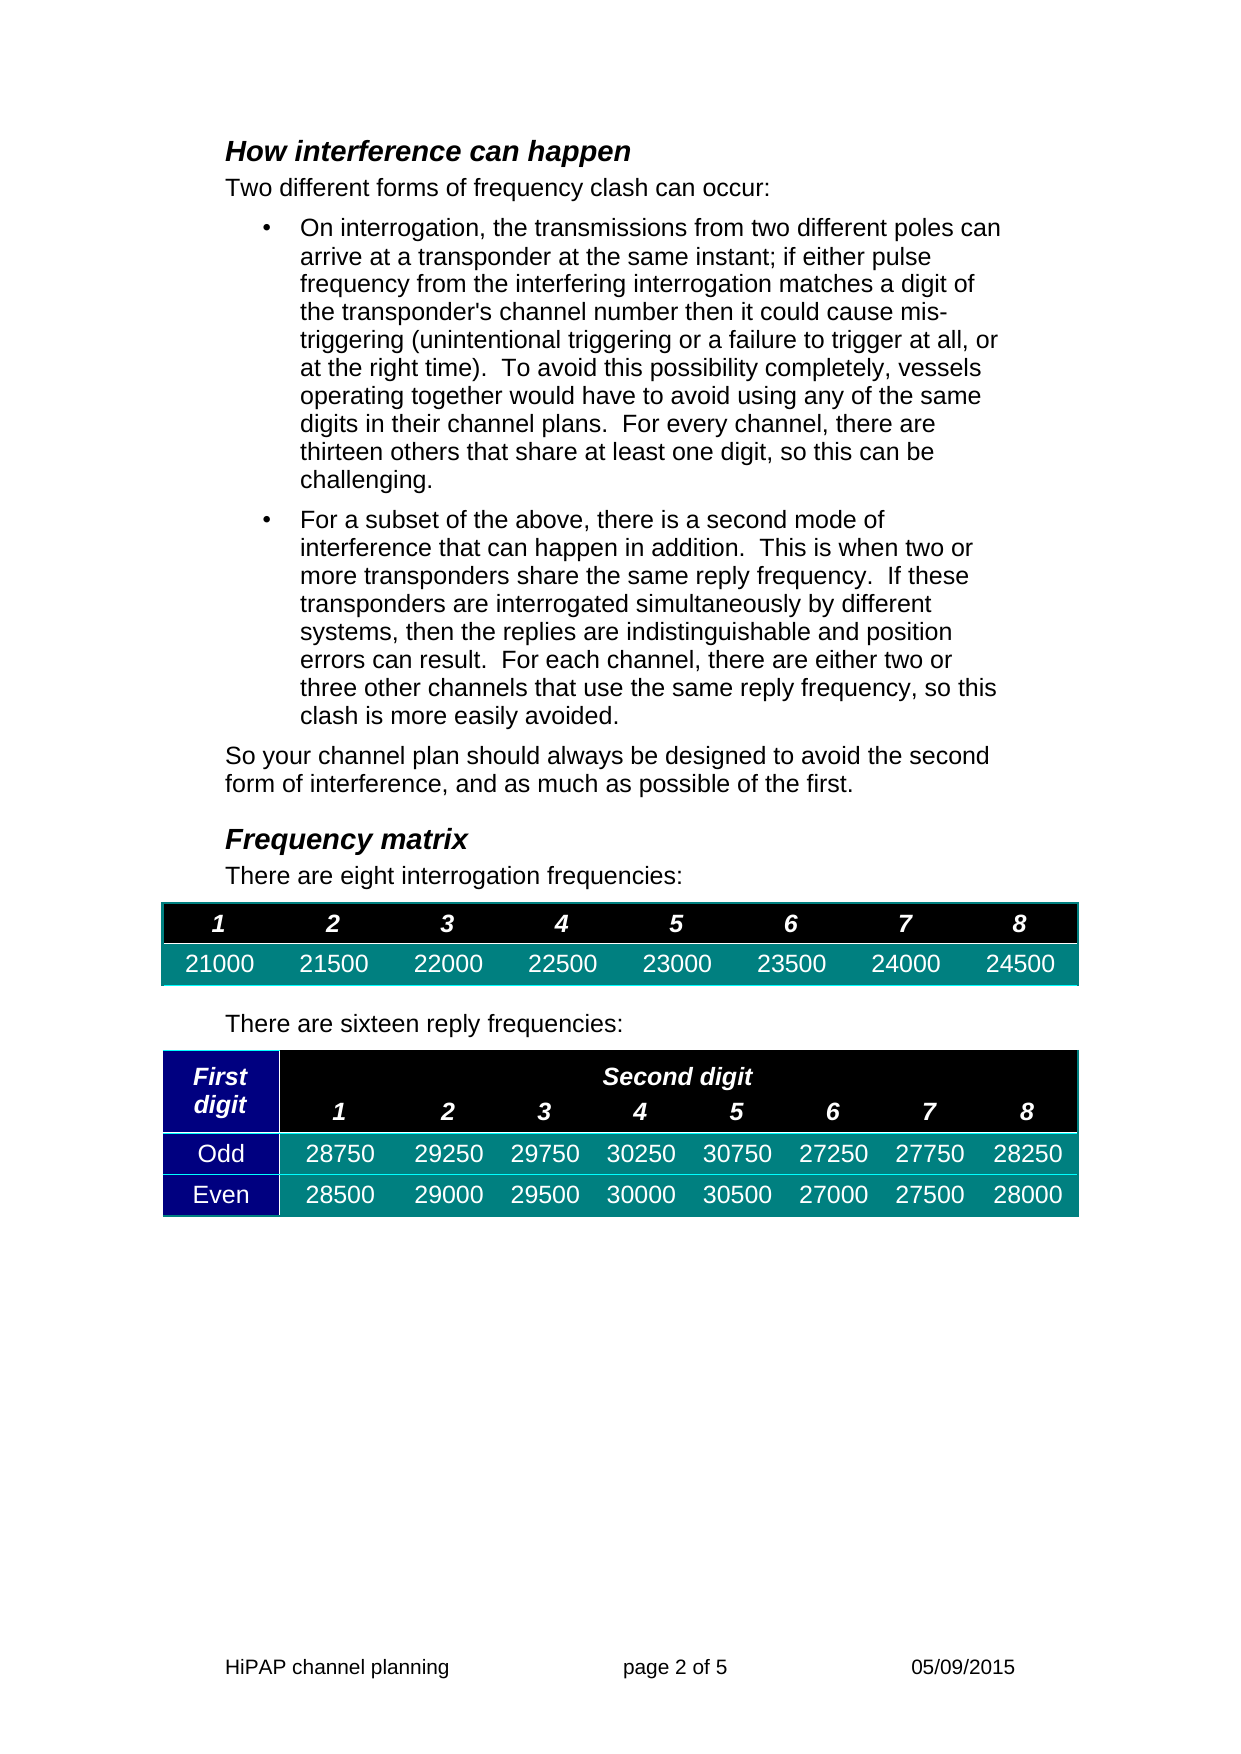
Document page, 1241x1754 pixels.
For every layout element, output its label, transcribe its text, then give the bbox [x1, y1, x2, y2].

table_header 3 [391, 904, 505, 943]
table_cell Odd [163, 1134, 279, 1174]
table_cell 29250 [401, 1134, 497, 1174]
table_cell 30000 [593, 1175, 689, 1215]
table_cell 28250 [978, 1134, 1077, 1174]
table_cell 28500 [280, 1175, 401, 1215]
text So your channel plan should always be designed to avoid the second form of interference, and as much as possible of the first. [225, 742, 1015, 798]
table_cell 3 [497, 1091, 593, 1132]
table_header First [163, 1051, 279, 1091]
table_header 2 [277, 904, 391, 943]
table_cell 29000 [401, 1175, 497, 1215]
table_cell 30750 [689, 1134, 786, 1174]
list For a subset of the above, there is a second mode of interference that can happen in addition. This is when two or more transponders share the same reply frequency. If these transponders are interrogated simultaneously by different systems, then the replies are indistinguishable and position errors can result. For each channel, there are either two or three other channels that use the same reply frequency, so this clash is more easily avoided. [262, 506, 1015, 729]
table_cell 28750 [280, 1134, 401, 1174]
table_cell 29500 [497, 1175, 593, 1215]
list On interrogation, the transmissions from two different poles can arrive at a transponder at the same instant; if either pulse frequency from the interfering interrogation matches a digit of the transponder's channel number then it could cause mis-triggering (unintentional triggering or a failure to trigger at all, or at the right time). To avoid this possibility completely, vessels operating together would have to avoid using any of the same digits in their channel plans. For every channel, there are thirteen others that share at least one digit, so this can be challenging. [262, 214, 1015, 493]
table_cell 27000 [786, 1175, 882, 1215]
table_cell 5 [689, 1091, 786, 1132]
table_cell 28000 [978, 1175, 1077, 1215]
table_cell 23500 [734, 944, 849, 985]
table_cell 22500 [505, 944, 620, 985]
table_cell 4 [593, 1091, 689, 1132]
table_header 8 [963, 904, 1077, 943]
subtitle Frequency matrix [225, 823, 1015, 855]
table_cell 23000 [620, 944, 734, 985]
table_header 6 [734, 904, 849, 943]
text Two different forms of frequency clash can occur: [225, 174, 1015, 202]
table_cell 21500 [277, 944, 391, 985]
table_cell 29750 [497, 1134, 593, 1174]
text There are eight interrogation frequencies: [225, 862, 1015, 889]
table_cell 2 [401, 1091, 497, 1132]
subtitle How interference can happen [225, 135, 1015, 168]
table_header 4 [505, 904, 620, 943]
table_header 1 [164, 904, 277, 943]
table_cell 7 [882, 1091, 978, 1132]
table_cell 24000 [849, 944, 963, 985]
table_cell 8 [978, 1091, 1077, 1132]
table_cell 21000 [164, 944, 277, 985]
table_cell 30500 [689, 1175, 786, 1215]
table_cell 27500 [882, 1175, 978, 1215]
table_cell 22000 [391, 944, 505, 985]
table_cell digit [163, 1091, 279, 1132]
table_cell 24500 [963, 944, 1077, 985]
table_cell 6 [786, 1091, 882, 1132]
table_cell 27750 [882, 1134, 978, 1174]
table_cell 27250 [786, 1134, 882, 1174]
table_header Second digit [280, 1050, 1077, 1091]
text There are sixteen reply frequencies: [225, 1009, 1015, 1037]
table_header 7 [849, 904, 963, 943]
table_cell Even [163, 1175, 279, 1215]
table_header 5 [620, 904, 734, 943]
table_cell 1 [280, 1091, 401, 1132]
table_cell 30250 [593, 1134, 689, 1174]
